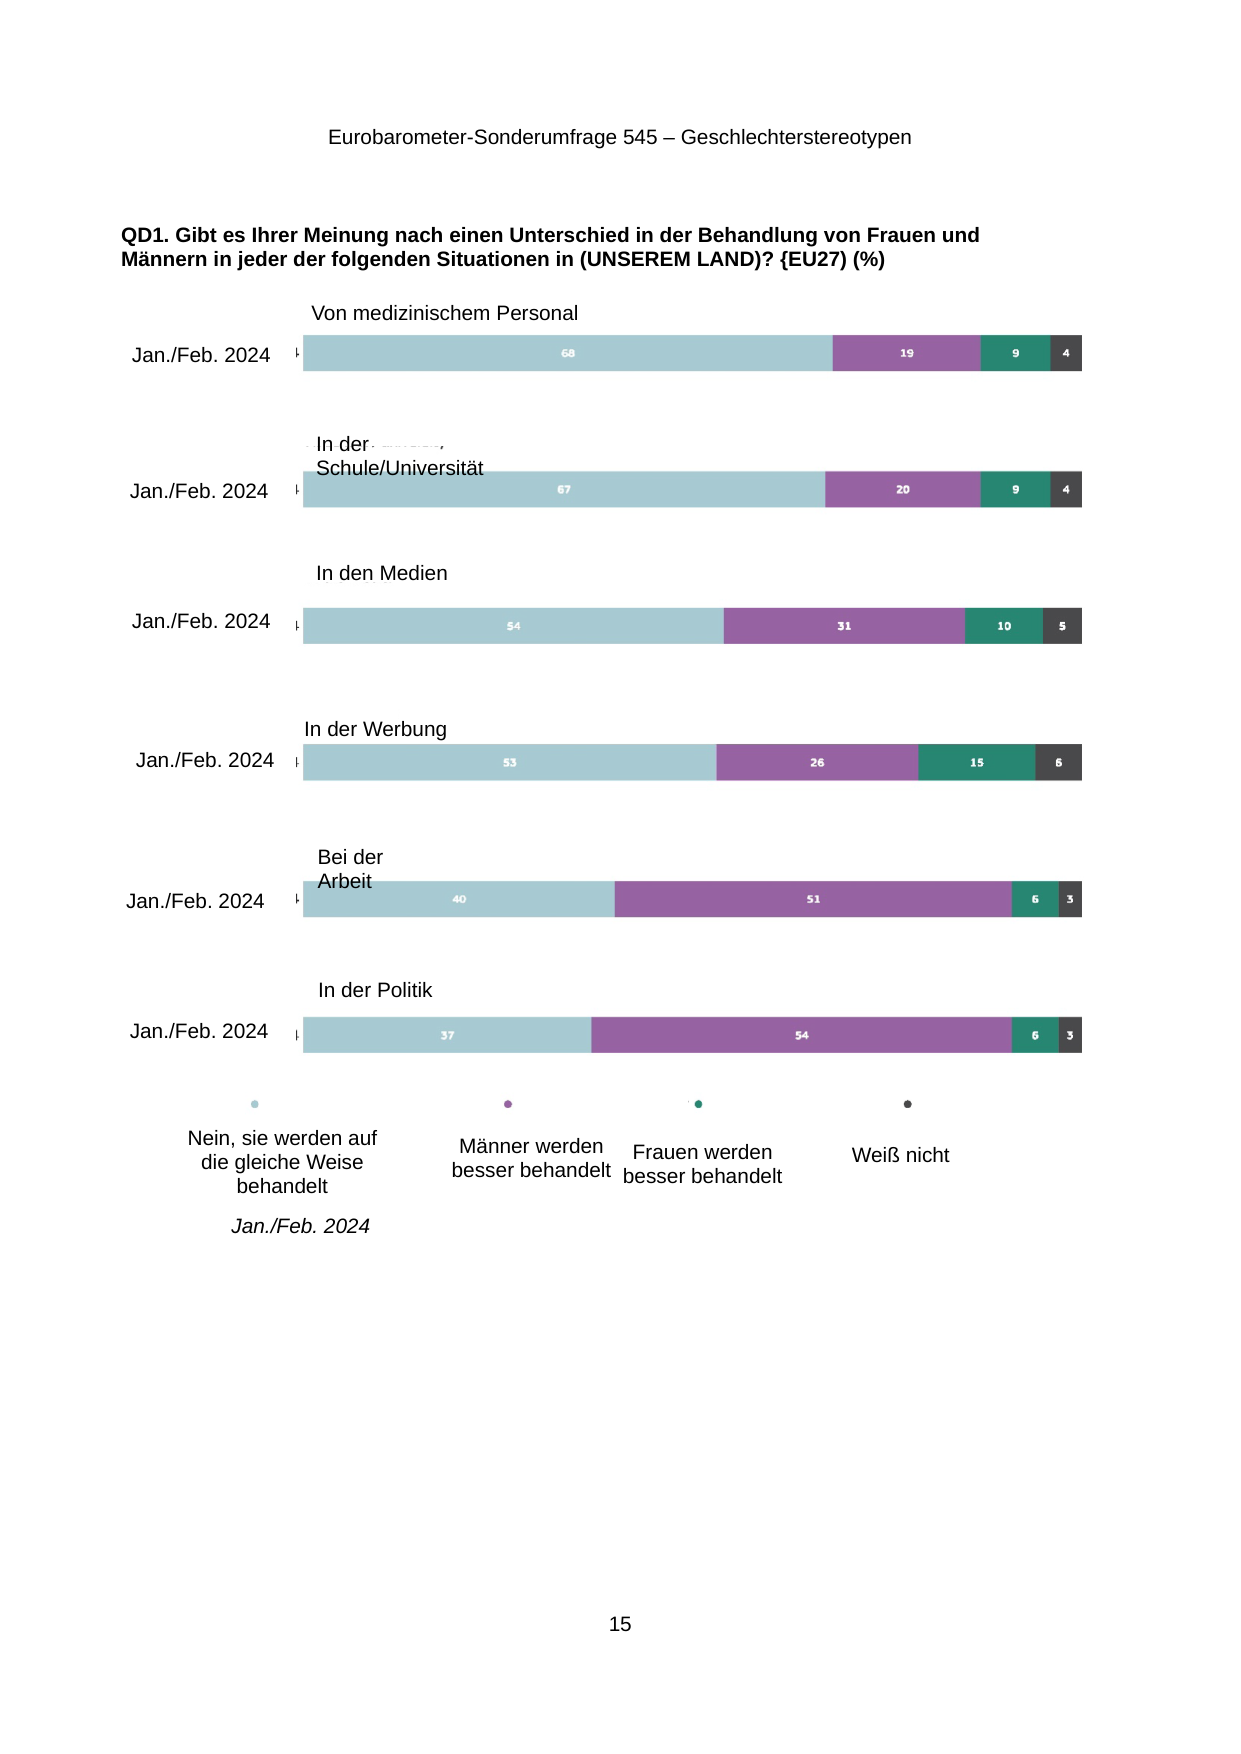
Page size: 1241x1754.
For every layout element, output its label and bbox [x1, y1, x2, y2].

picture [242, 1088, 916, 1119]
picture [296, 323, 1087, 1056]
